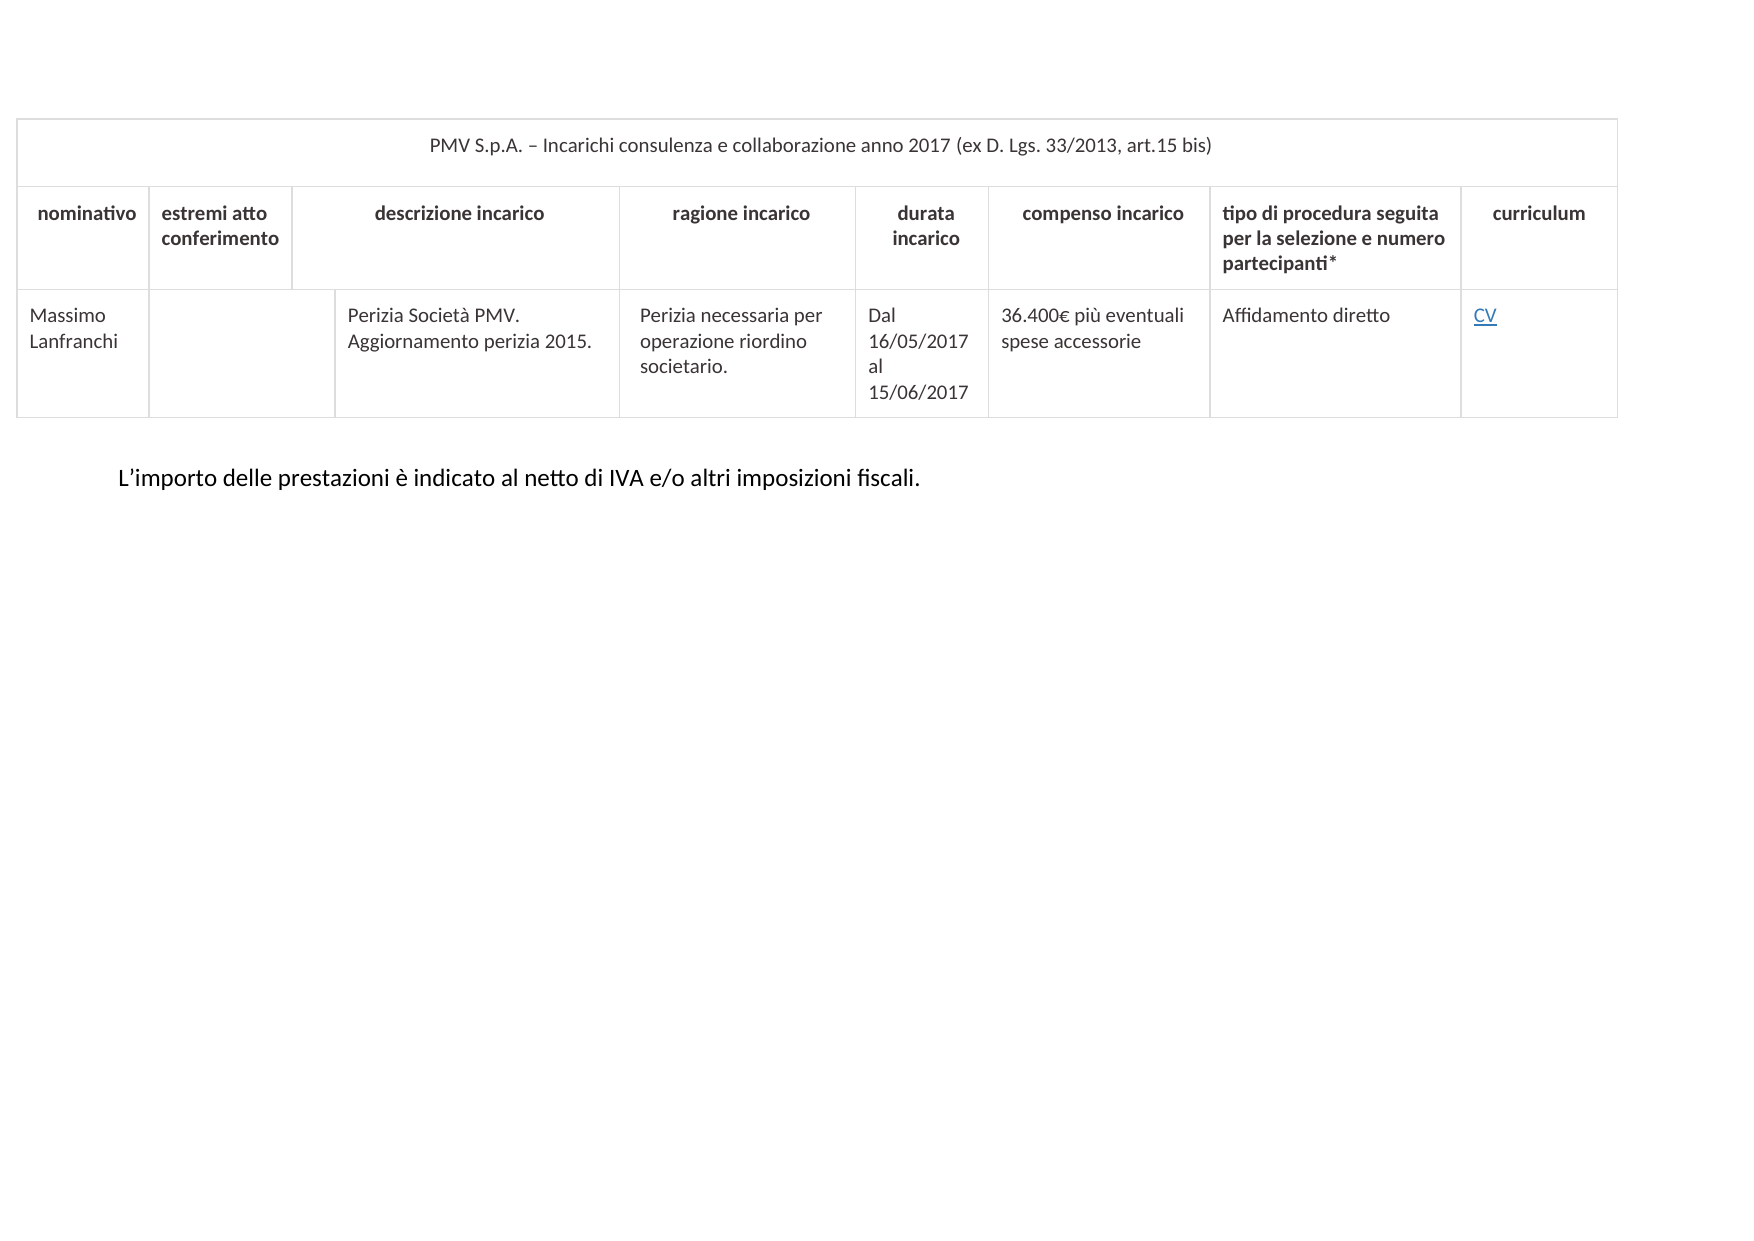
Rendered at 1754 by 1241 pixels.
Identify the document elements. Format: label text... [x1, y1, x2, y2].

table_cell [150, 290, 334, 417]
table_cell 36.400€ più eventuali spese accessorie [989, 290, 1209, 417]
table_cell ragione incarico [620, 187, 855, 288]
table_cell curriculum [1462, 187, 1617, 288]
table_cell descrizione incarico [293, 187, 619, 288]
text L’importo delle prestazioni è indicato al netto di IVA e/o altri imposizioni fiscali. [118, 462, 1606, 493]
table_cell Perizia Società PMV. Aggiornamento perizia 2015. [336, 290, 619, 417]
table_header PMV S.p.A. – Incarichi consulenza e collaborazione anno 2017 (ex D. Lgs. 33/2013, art.15 bis) [18, 120, 1617, 186]
table_cell durata incarico [856, 187, 988, 288]
table_cell Massimo Lanfranchi [18, 290, 148, 417]
table_cell estremi atto conferimento [150, 187, 291, 288]
table_cell Perizia necessaria per operazione riordino societario. [620, 290, 855, 417]
table_cell Dal 16/05/2017 al 15/06/2017 [856, 290, 988, 417]
table_cell nominativo [18, 187, 148, 288]
table_cell Affidamento diretto [1211, 290, 1460, 417]
table_cell tipo di procedura seguita per la selezione e numero partecipanti* [1211, 187, 1460, 288]
table_cell compenso incarico [989, 187, 1209, 288]
table_cell CV [1462, 290, 1617, 417]
